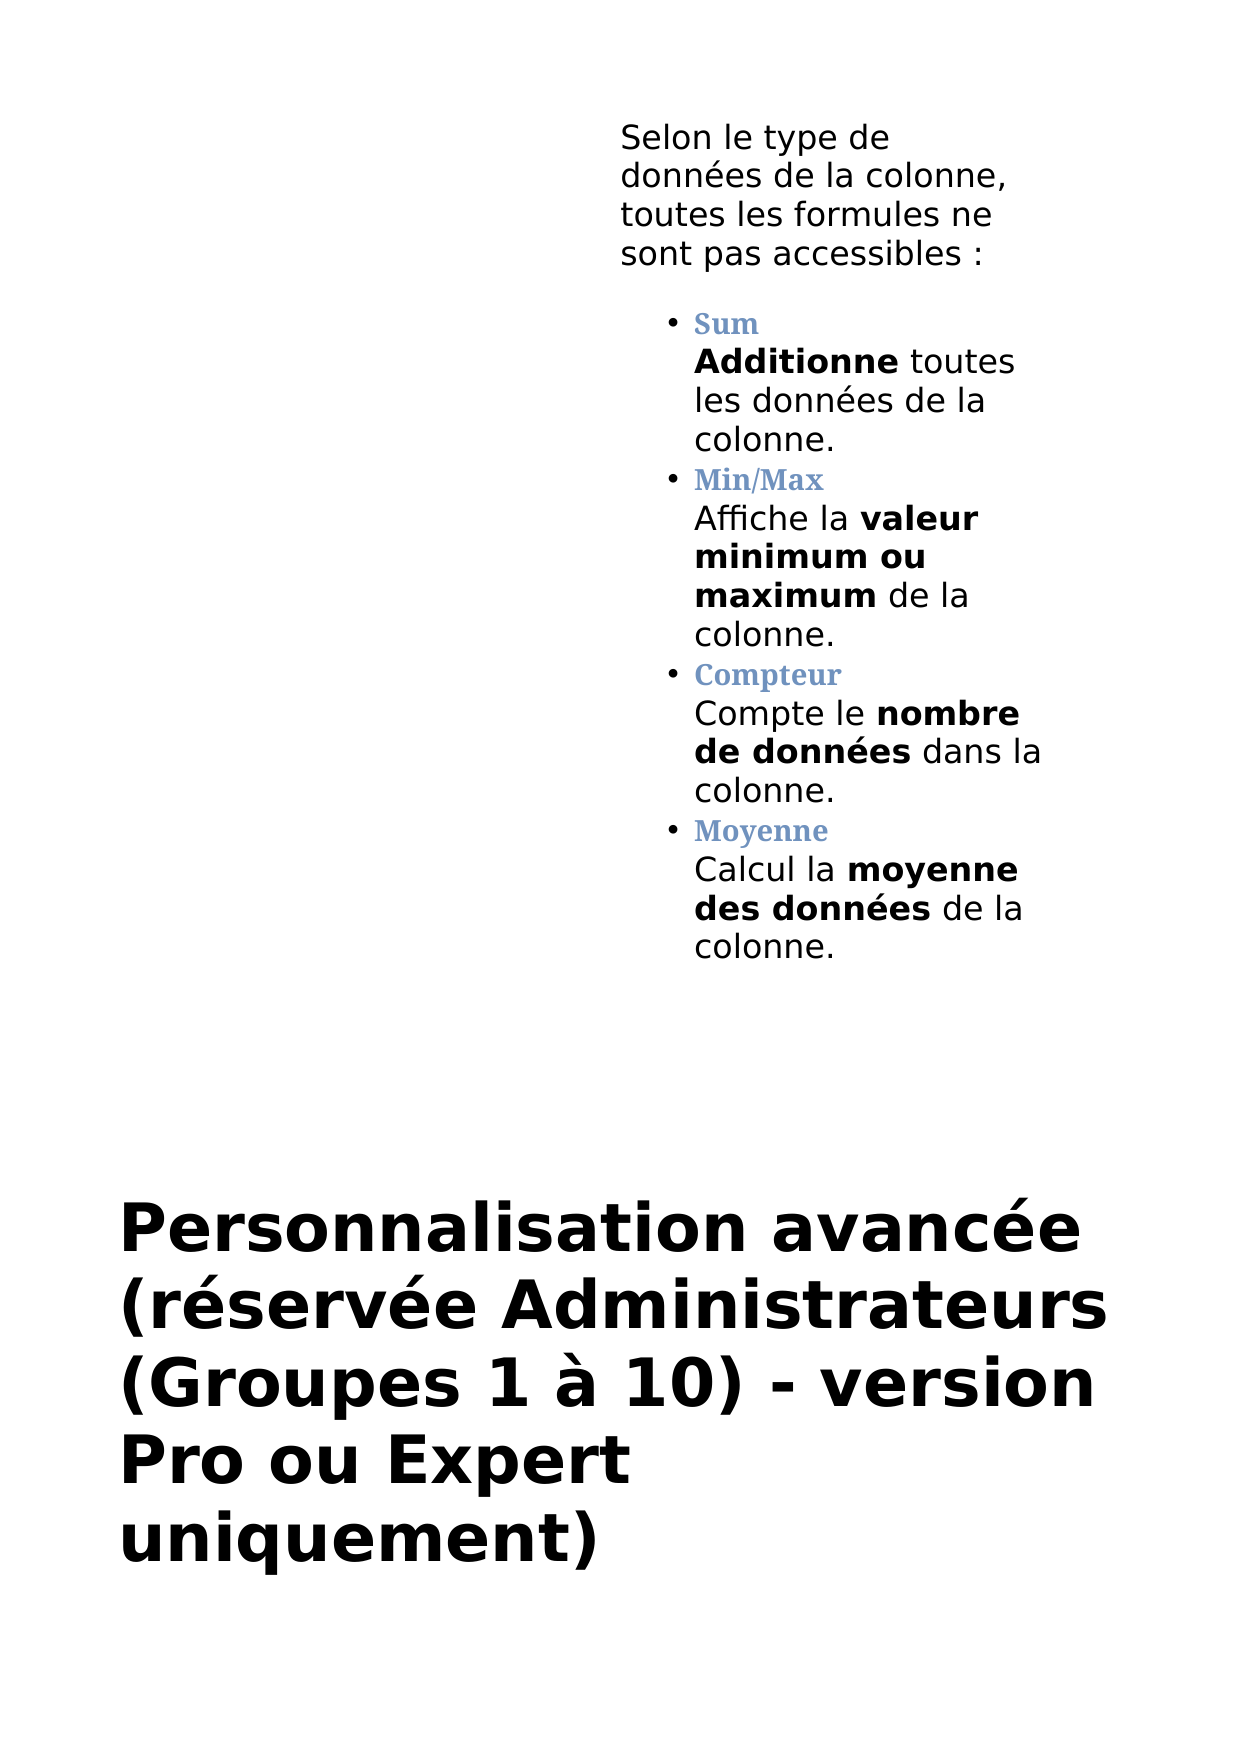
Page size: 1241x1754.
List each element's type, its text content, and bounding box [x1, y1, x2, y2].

table_header Selon le type de données de la colonne, toutes les formules ne sont pas accessibles : Sum Additionne toutes les données de la colonne. Min/Max Affiche la valeur minimum ou maximum de la colonne. Compteur Compte le nombre de données dans la colonne. Moyenne Calcul la moyenne des données de la colonne. [620, 118, 1102, 996]
text [118, 1590, 1122, 1629]
table_header [138, 118, 620, 996]
subtitle Personnalisation avancée (réservée Administrateurs (Groupes 1 à 10) - version Pro ou Expert uniquement) [118, 1189, 1122, 1577]
